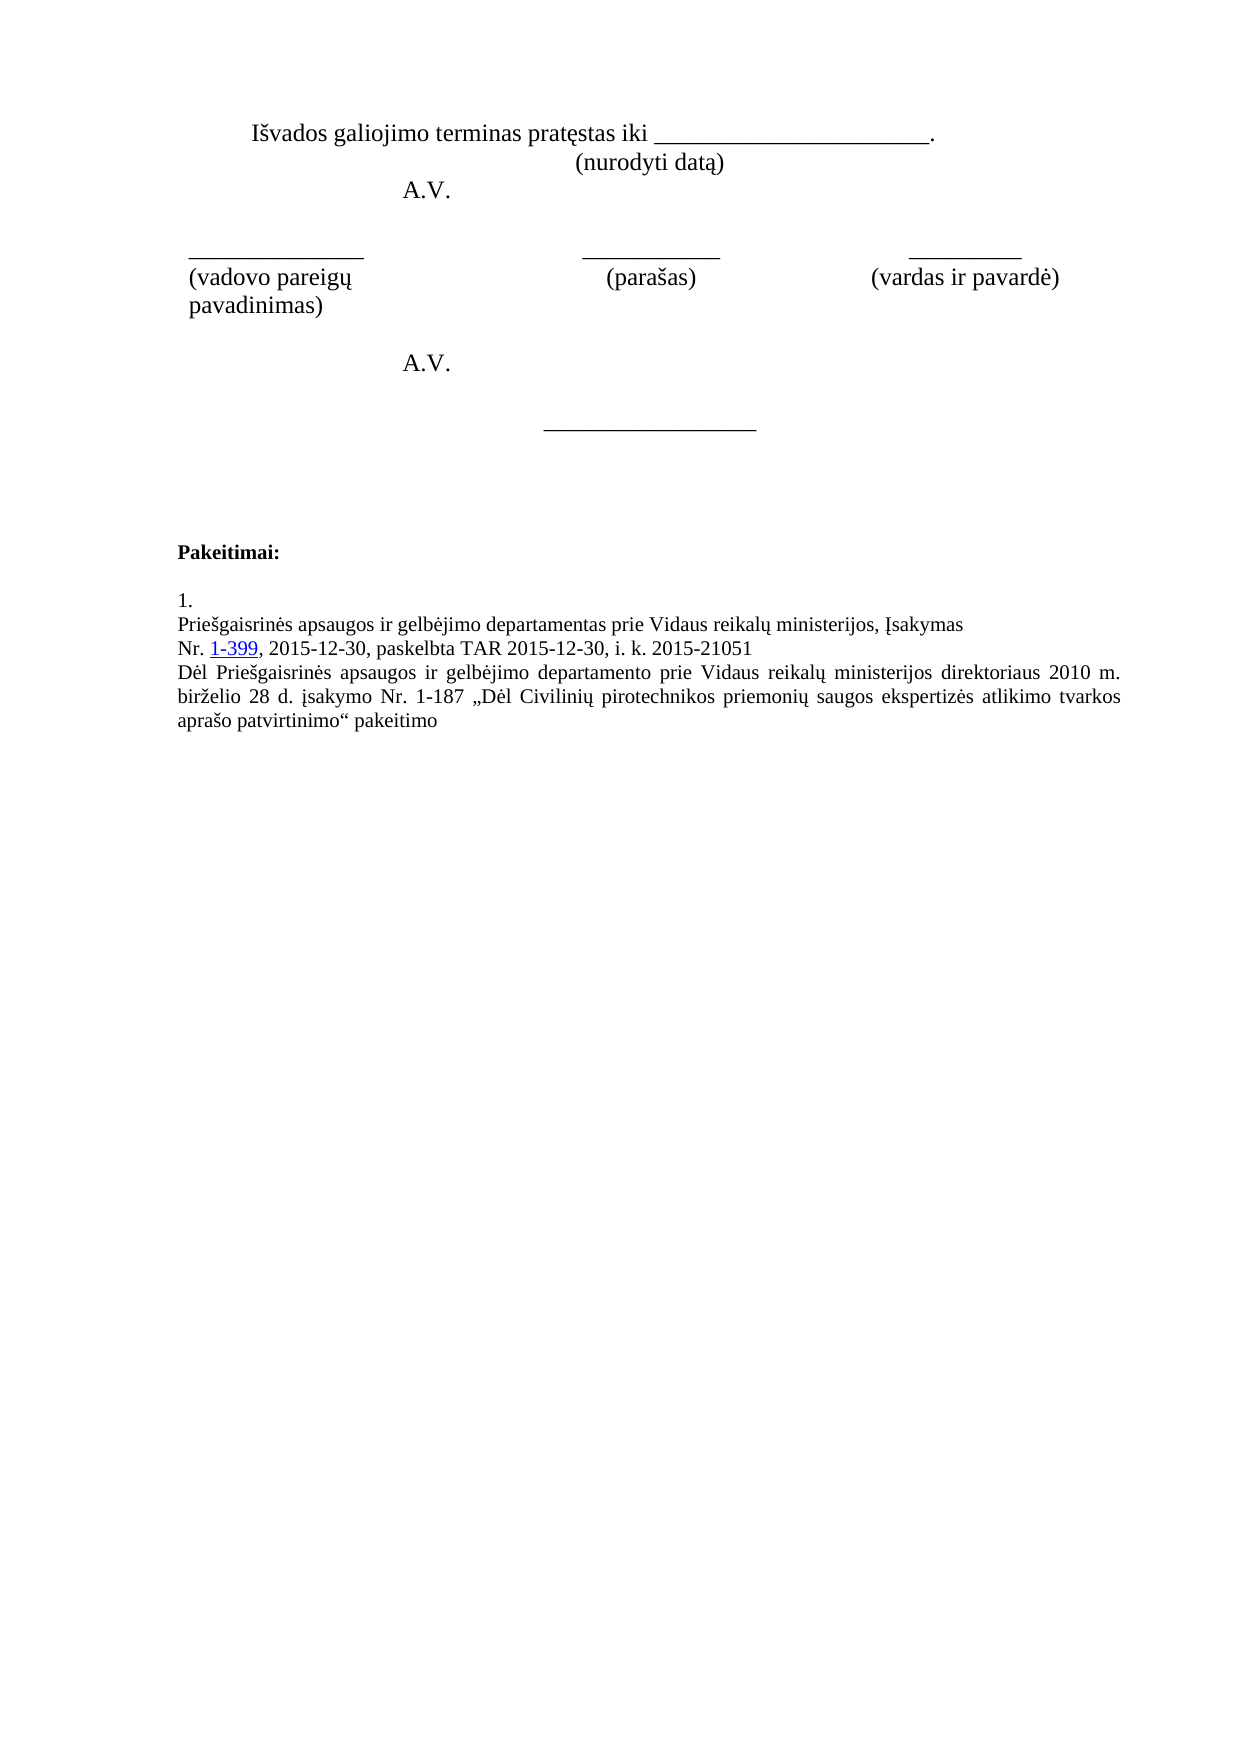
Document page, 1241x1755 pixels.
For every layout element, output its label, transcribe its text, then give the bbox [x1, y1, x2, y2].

text a.v. [327, 176, 1122, 204]
text Išvados galiojimo terminas pratęstas iki ______________________. [177, 118, 1122, 147]
text a.v. [327, 348, 1122, 377]
text _________________ [177, 406, 1122, 434]
table_header _________ (vardas ir pavardė) [809, 233, 1122, 319]
text 1. [177, 588, 1122, 612]
text Nr. 1-399, 2015-12-30, paskelbta TAR 2015-12-30, i. k. 2015-21051 [177, 636, 1122, 660]
text Dėl Priešgaisrinės apsaugos ir gelbėjimo departamento prie Vidaus reikalų ministerijos direktoriaus 2010 m. birželio 28 d. įsakymo Nr. 1-187 „Dėl Civilinių pirotechnikos priemonių saugos ekspertizės atlikimo tvarkos aprašo patvirtinimo“ pakeitimo [177, 660, 1122, 732]
table_header ______________ (vadovo pareigų pavadinimas) [177, 233, 494, 319]
text (nurodyti datą) [177, 147, 1122, 176]
text Pakeitimai: [177, 540, 1122, 564]
text Priešgaisrinės apsaugos ir gelbėjimo departamentas prie Vidaus reikalų ministerijos, Įsakymas [177, 612, 1122, 636]
table_header ___________ (parašas) [494, 233, 808, 319]
